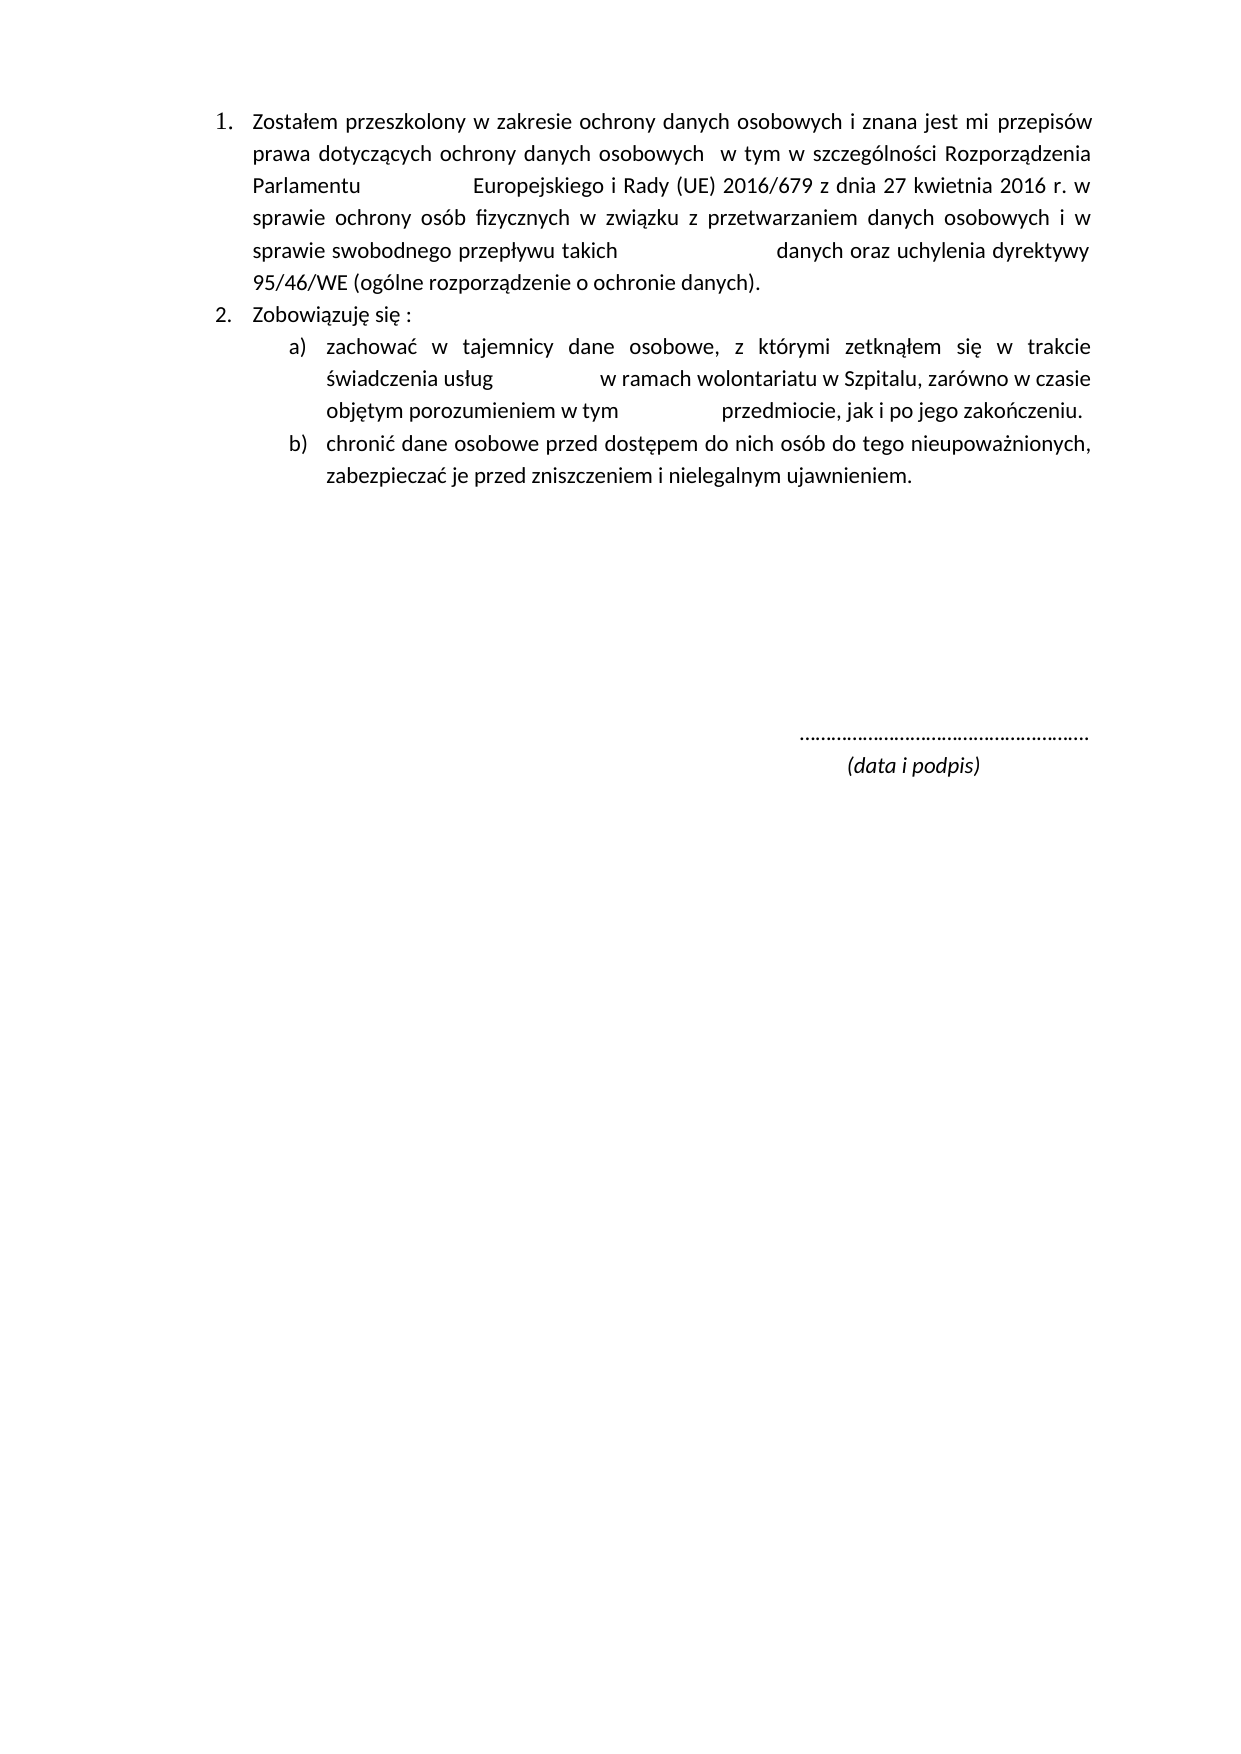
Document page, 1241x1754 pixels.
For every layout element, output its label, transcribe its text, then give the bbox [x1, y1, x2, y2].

list Zostałem przeszkolony w zakresie ochrony danych osobowych i znana jest mi przepisów prawa dotyczących ochrony danych osobowych w tym w szczególności Rozporządzenia Parlamentu Europejskiego i Rady (UE) 2016/679 z dnia 27 kwietnia 2016 r. w sprawie ochrony osób fizycznych w związku z przetwarzaniem danych osobowych i w sprawie swobodnego przepływu takich danych oraz uchylenia dyrektywy 95/46/WE (ogólne rozporządzenie o ochronie danych). [215, 106, 1092, 296]
text ………………………………………………. [148, 718, 1092, 747]
list Zobowiązuję się : [215, 300, 1092, 328]
list chronić dane osobowe przed dostępem do nich osób do tego nieupoważnionych, zabezpieczać je przed zniszczeniem i nielegalnym ujawnieniem. [289, 429, 1092, 489]
text (data i podpis) [148, 751, 1092, 779]
list zachować w tajemnicy dane osobowe, z którymi zetknąłem się w trakcie świadczenia usług w ramach wolontariatu w Szpitalu, zarówno w czasie objętym porozumieniem w tym przedmiocie, jak i po jego zakończeniu. [289, 332, 1092, 425]
